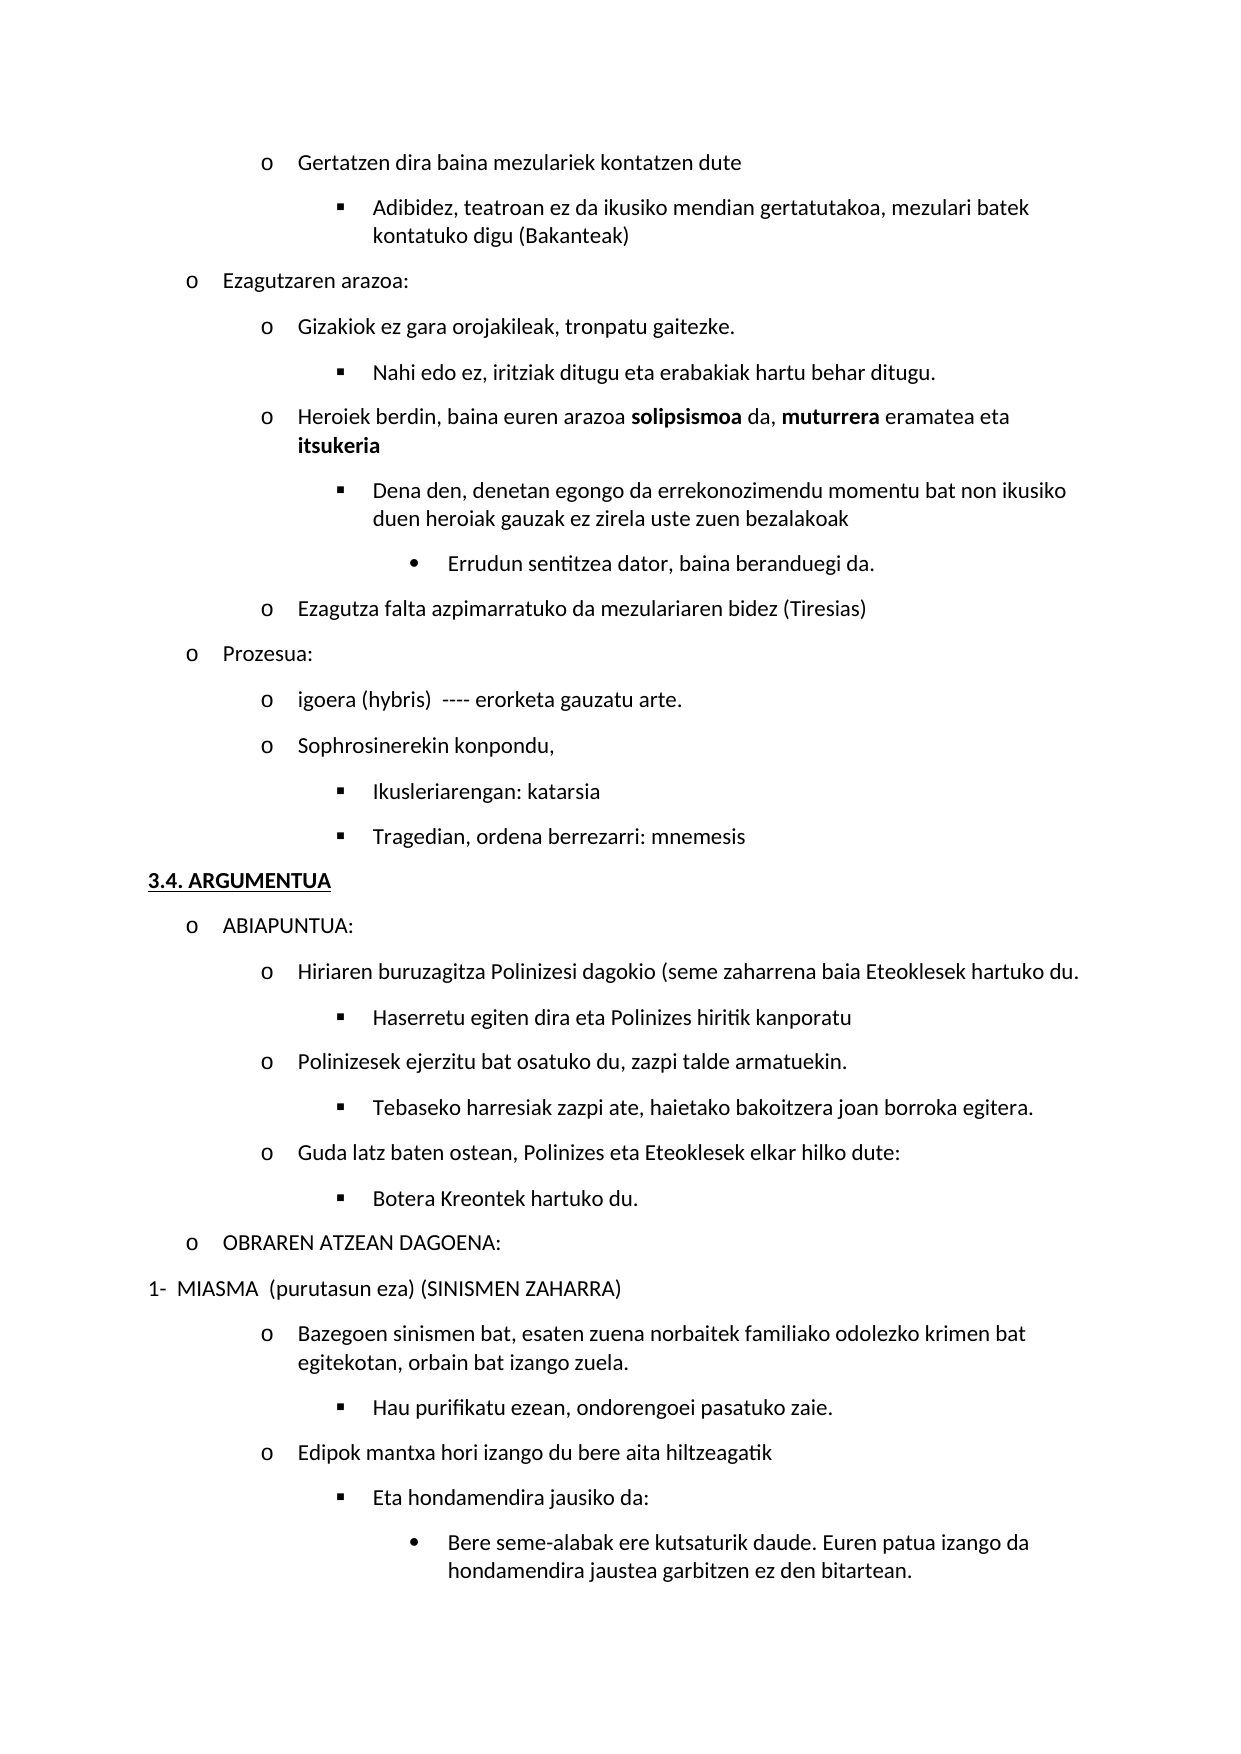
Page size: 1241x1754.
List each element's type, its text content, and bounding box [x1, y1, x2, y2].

list Hau purifikatu ezean, ondorengoei pasatuko zaie. [335, 1393, 1093, 1421]
list Ikusleriarengan: katarsia [335, 777, 1093, 805]
list igoera (hybris) ---- erorketa gauzatu arte. [260, 685, 1093, 714]
text 3.4. ARGUMENTUA [148, 866, 1093, 894]
list Bazegoen sinismen bat, esaten zuena norbaitek familiako odolezko krimen bat egitekotan, orbain bat izango zuela. [260, 1319, 1093, 1376]
list Botera Kreontek hartuko du. [335, 1184, 1093, 1212]
list Haserretu egiten dira eta Polinizes hiritik kanporatu [335, 1003, 1093, 1031]
list Errudun sentitzea dator, baina beranduegi da. [410, 549, 1093, 577]
list Gertatzen dira baina mezulariek kontatzen dute [260, 148, 1093, 177]
list Ezagutzaren arazoa: [185, 266, 1093, 295]
list Adibidez, teatroan ez da ikusiko mendian gertatutakoa, mezulari batek kontatuko digu (Bakanteak) [335, 193, 1093, 249]
list Tebaseko harresiak zazpi ate, haietako bakoitzera joan borroka egitera. [335, 1093, 1093, 1121]
list Tragedian, ordena berrezarri: mnemesis [335, 822, 1093, 850]
list ABIAPUNTUA: [185, 911, 1093, 940]
list Gizakiok ez gara orojakileak, tronpatu gaitezke. [260, 312, 1093, 341]
list Polinizesek ejerzitu bat osatuko du, zazpi talde armatuekin. [260, 1047, 1093, 1077]
list Prozesua: [185, 639, 1093, 669]
list Sophrosinerekin konpondu, [260, 731, 1093, 760]
list Heroiek berdin, baina euren arazoa solipsismoa da, muturrera eramatea eta itsukeria [260, 402, 1093, 460]
list OBRAREN ATZEAN DAGOENA: [185, 1228, 1093, 1258]
list Hiriaren buruzagitza Polinizesi dagokio (seme zaharrena baia Eteoklesek hartuko du. [260, 957, 1093, 986]
list Nahi edo ez, iritziak ditugu eta erabakiak hartu behar ditugu. [335, 358, 1093, 386]
list Dena den, denetan egongo da errekonozimendu momentu bat non ikusiko duen heroiak gauzak ez zirela uste zuen bezalakoak [335, 476, 1093, 532]
list Ezagutza falta azpimarratuko da mezulariaren bidez (Tiresias) [260, 594, 1093, 623]
list Guda latz baten ostean, Polinizes eta Eteoklesek elkar hilko dute: [260, 1138, 1093, 1167]
text 1- MIASMA (purutasun eza) (SINISMEN ZAHARRA) [148, 1274, 1093, 1302]
list Eta hondamendira jausiko da: [335, 1483, 1093, 1511]
list Bere seme-alabak ere kutsaturik daude. Euren patua izango da hondamendira jaustea garbitzen ez den bitartean. [410, 1528, 1093, 1584]
list Edipok mantxa hori izango du bere aita hiltzeagatik [260, 1438, 1093, 1467]
